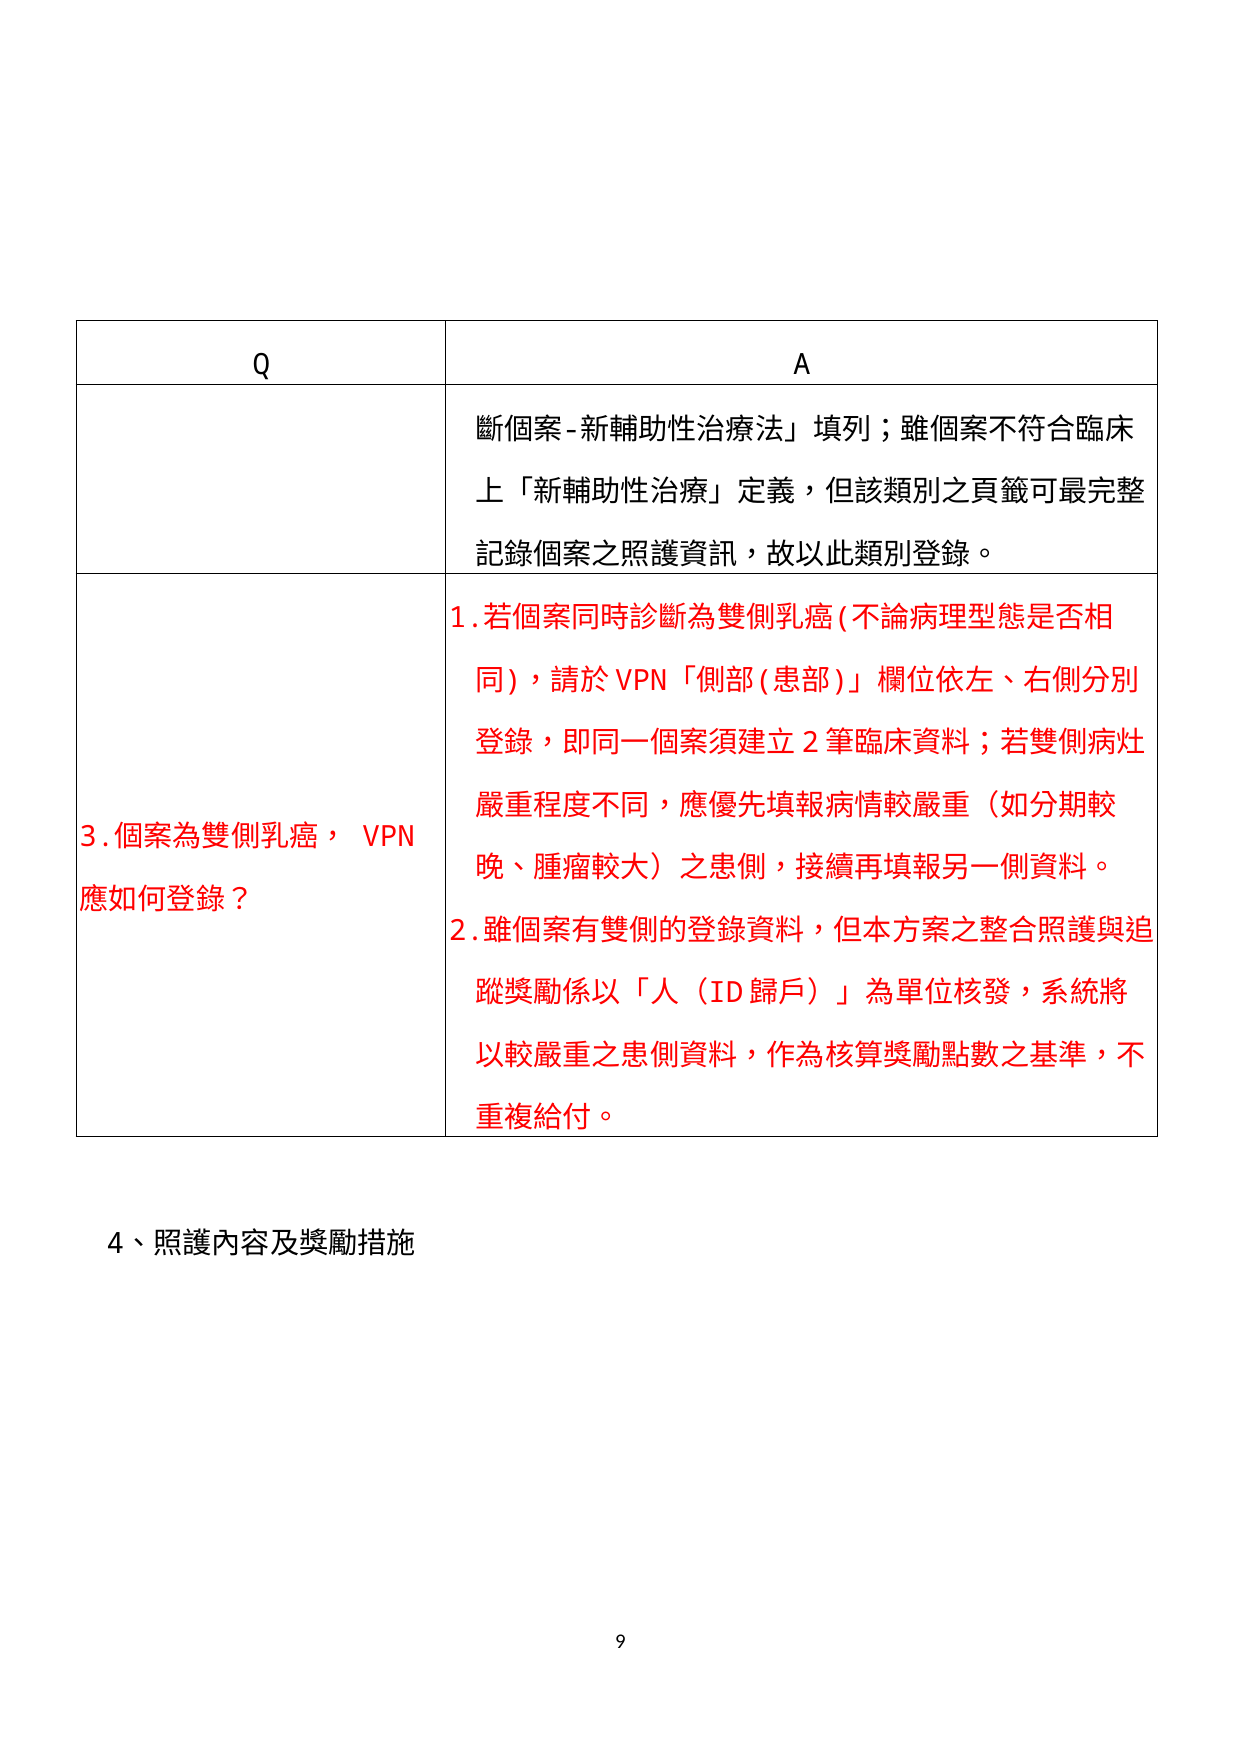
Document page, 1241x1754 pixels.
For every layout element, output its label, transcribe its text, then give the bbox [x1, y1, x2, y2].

table_header Q [77, 321, 445, 384]
table_header A [446, 321, 1157, 384]
table_cell 若個案同時診斷為雙側乳癌(不論病理型態是否相同)，請於VPN「側部(患部)」欄位依左、右側分別登錄，即同一個案須建立2筆臨床資料；若雙側病灶嚴重程度不同，應優先填報病情較嚴重（如分期較晚、腫瘤較大）之患側，接續再填報另一側資料。 雖個案有雙側的登錄資料，但本方案之整合照護與追蹤獎勵係以「人（ID歸戶）」為單位核發，系統將以較嚴重之患側資料，作為核算獎勵點數之基準，不重複給付。 [446, 574, 1157, 1136]
table_cell 3.個案為雙側乳癌， VPN應如何登錄？ [77, 574, 445, 1136]
table_cell [77, 385, 445, 572]
list 照護內容及獎勵措施 [106, 1199, 1134, 1262]
table_cell 依個案實際的治療狀況，於VPN「新增個案」畫面中，選擇其「收案類別」與「側部(患部)」，進行收案；「收案類別」對應如下： 新診斷個案-直接治癒性手術： 適用情境：確診後直接進行手術，後續再施行術後輔助治療。 VPN：「治療療程」(首項需填列治癒性手術+手術後病理檢驗)、「追蹤」。 新診斷個案-新輔助性治療法： 適用情境：確診後先行新輔助性治療，後續施行治癒性手術，及視情況施行術後輔助治療。 VPN：「診斷病理」(術前細針/粗針切片檢查)、「治療療程」(若有治癒性手術，需填列手術後病理檢驗)、「追蹤」。 首次復發個案：經診斷為首次復發後，進行後續治療；VPN「診斷病理」、「治療療程」、「追蹤」。 特殊個案登錄範例：個案為初診斷第4期僅接受藥物治療、未施行治癒性手術，請選擇「收案類別：新診斷個案-新輔助性治療法」填列；雖個案不符合臨床上「新輔助性治療」定義，但該類別之頁籤可最完整記錄個案之照護資訊，故以此類別登錄。 [446, 385, 1157, 572]
